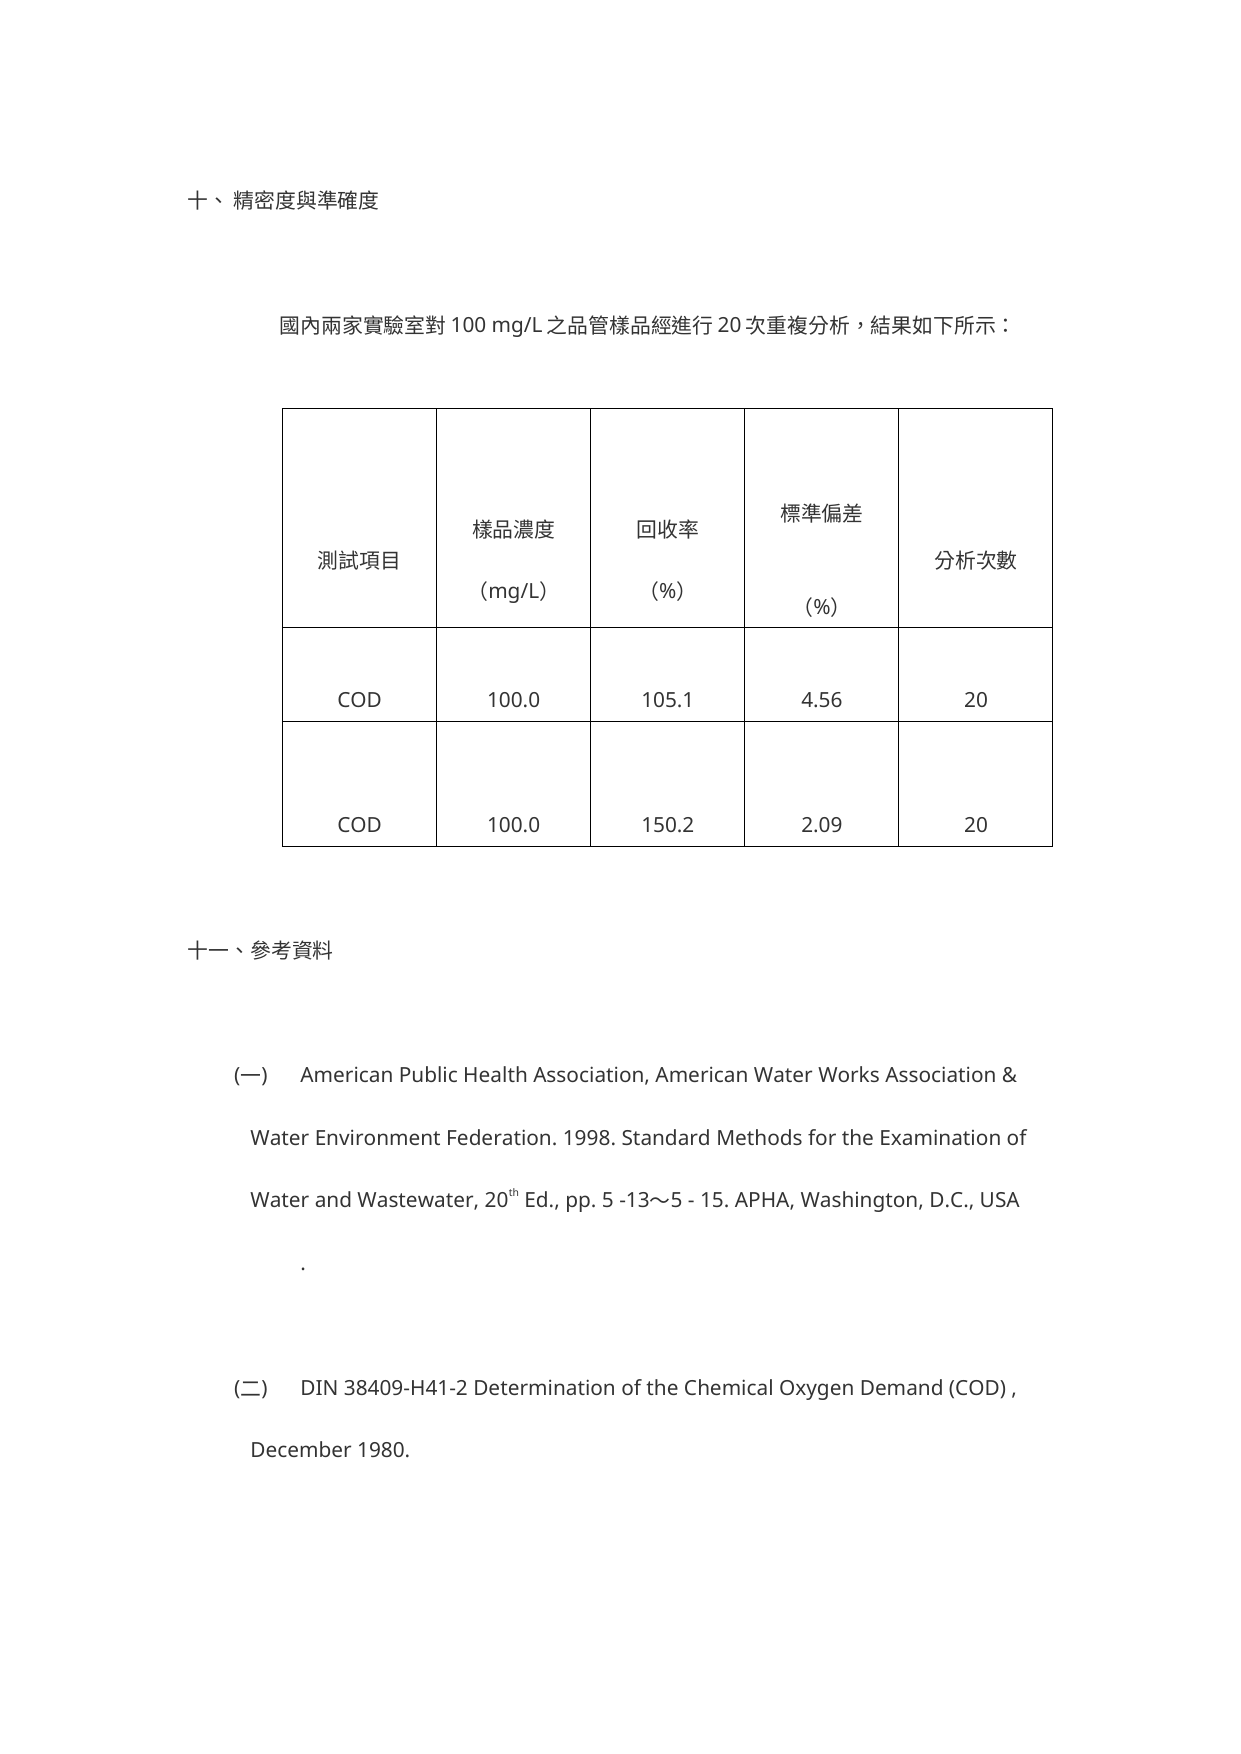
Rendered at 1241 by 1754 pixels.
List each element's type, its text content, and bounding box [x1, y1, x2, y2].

table_cell 20 [899, 722, 1052, 846]
table_header 測試項目 [283, 409, 436, 627]
text 國內兩家實驗室對100 mg/L之品管樣品經進行20次重複分析，結果如下所示： [234, 283, 1053, 346]
table_cell 100.0 [437, 722, 590, 846]
table_cell 105.1 [591, 628, 744, 721]
table_cell COD [283, 722, 436, 846]
table_cell 150.2 [591, 722, 744, 846]
text (一) American Public Health Association, American Water Works Association & Water Environment Federation. 1998. Standard Methods for the Examination of Water and Wastewater, 20th Ed., pp. 5 -13～5 - 15. APHA, Washington, D.C., USA . [187, 1033, 1053, 1283]
table_cell 2.09 [745, 722, 898, 846]
table_header 分析次數 [899, 409, 1052, 627]
table_cell 20 [899, 628, 1052, 721]
table_cell 100.0 [437, 628, 590, 721]
table_cell 4.56 [745, 628, 898, 721]
text 十、 精密度與準確度 [187, 158, 1053, 221]
table_header 回收率 （%） [591, 409, 744, 627]
text 十一、 參考資料 [187, 908, 1053, 971]
table_cell COD [283, 628, 436, 721]
text (二) DIN 38409-H41-2 Determination of the Chemical Oxygen Demand (COD) , December 1980. [187, 1346, 1053, 1471]
table_header 樣品濃度 （mg/L） [437, 409, 590, 627]
table_header 標準偏差 （%） [745, 409, 898, 627]
